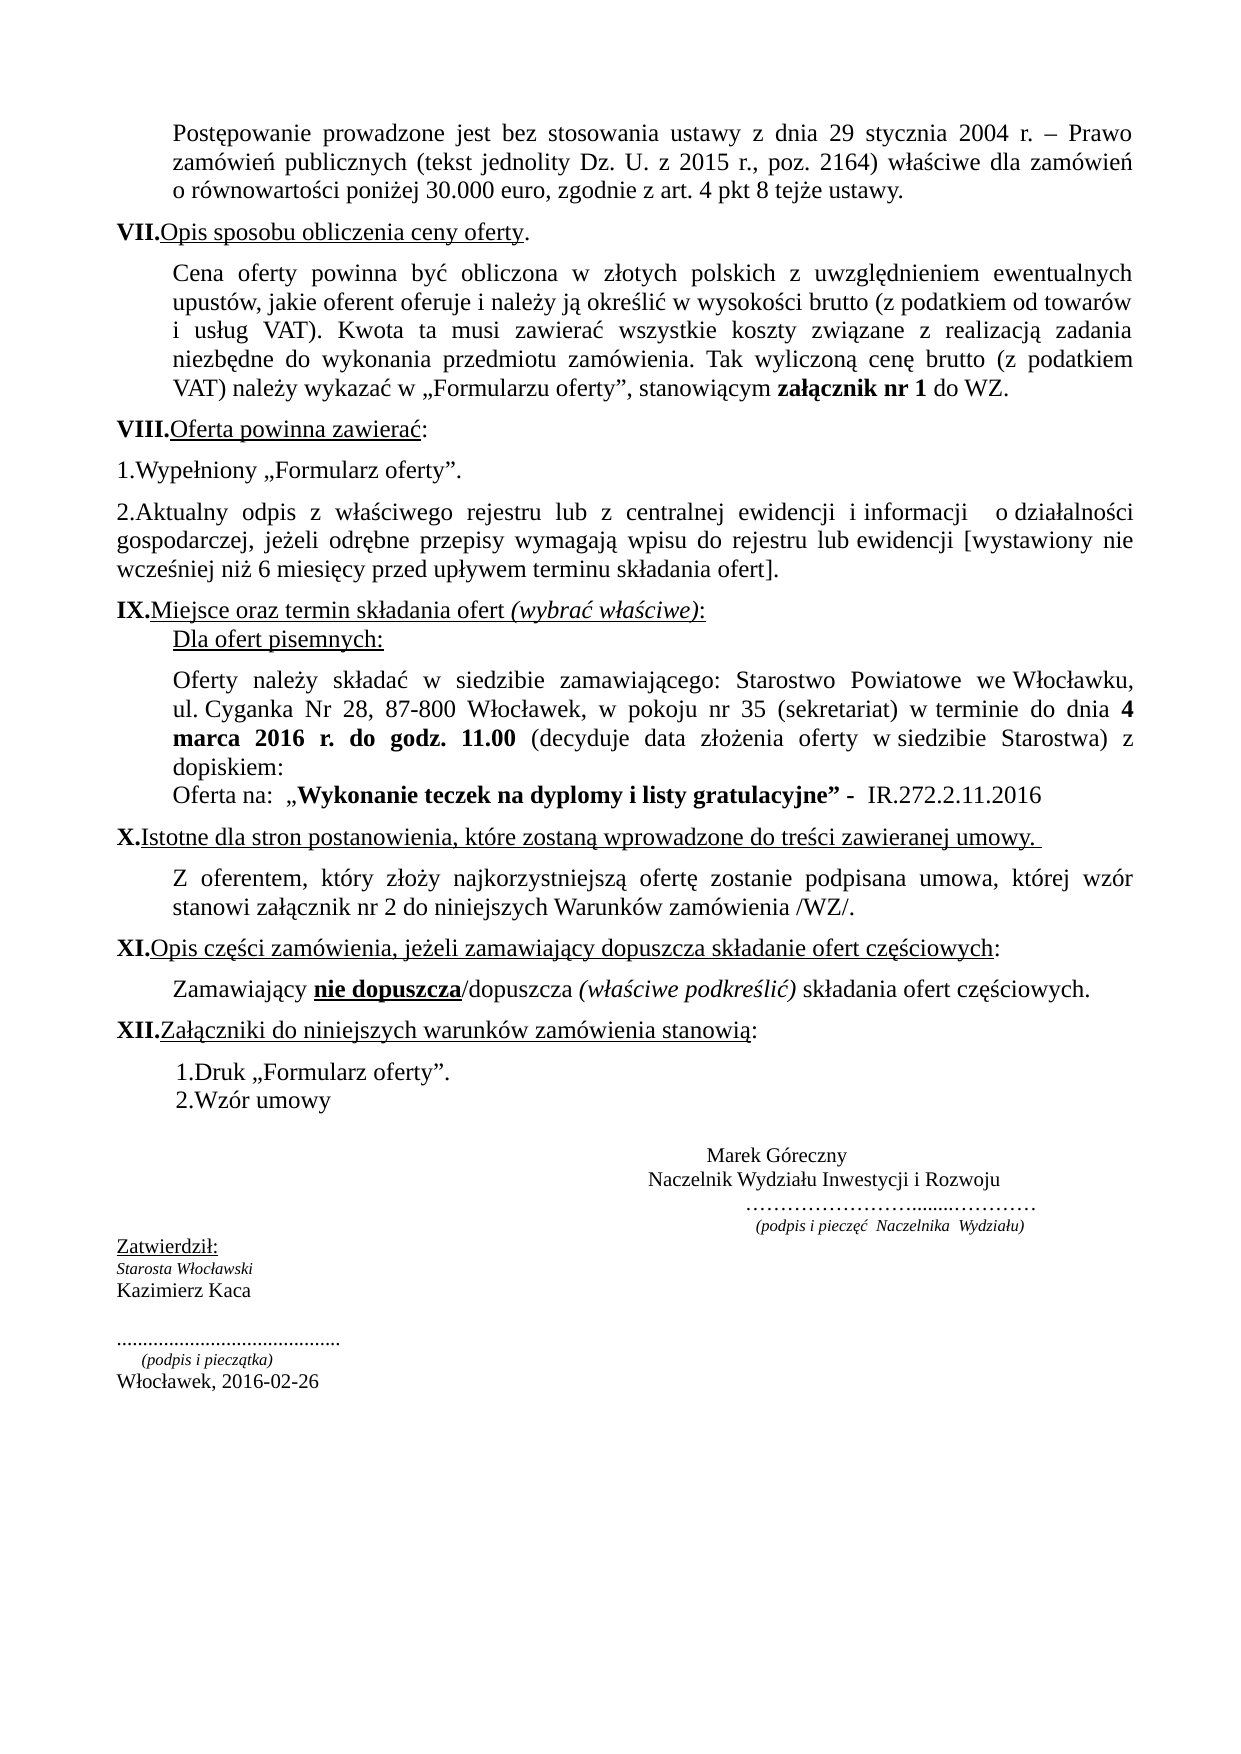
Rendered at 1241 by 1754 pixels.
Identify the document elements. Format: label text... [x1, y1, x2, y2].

list Miejsce oraz termin składania ofert (wybrać właściwe): [116, 596, 1134, 624]
list Opis sposobu obliczenia ceny oferty. [116, 217, 1134, 246]
list Załączniki do niniejszych warunków zamówienia stanowią: [116, 1016, 1134, 1044]
text Cena oferty powinna być obliczona w złotych polskich z uwzględnieniem ewentualnych upustów, jakie oferent oferuje i należy ją określić w wysokości brutto (z podatkiem od towarów i usług VAT). Kwota ta musi zawierać wszystkie koszty związane z realizacją zadania niezbędne do wykonania przedmiotu zamówienia. Tak wyliczoną cenę brutto (z podatkiem VAT) należy wykazać w „Formularzu oferty”, stanowiącym załącznik nr 1 do WZ. [172, 258, 1134, 402]
text (podpis i pieczęć Naczelnika Wydziału) [648, 1215, 1134, 1234]
text ……………………........………… [648, 1191, 1134, 1215]
text Starosta Włocławski [116, 1258, 1134, 1278]
text Dla ofert pisemnych: [172, 624, 1134, 653]
list Istotne dla stron postanowienia, które zostaną wprowadzone do treści zawieranej umowy. [116, 822, 1134, 851]
text Zamawiający nie dopuszcza/dopuszcza (właściwe podkreślić) składania ofert częściowych. [172, 974, 1134, 1003]
list Wzór umowy [175, 1086, 1134, 1114]
text Marek Góreczny [648, 1143, 1134, 1167]
list Druk „Formularz oferty”. [175, 1057, 1134, 1086]
text Zatwierdził: [116, 1234, 1134, 1258]
list Wypełniony „Formularz oferty”. [116, 456, 1134, 484]
text Postępowanie prowadzone jest bez stosowania ustawy z dnia 29 stycznia 2004 r. – Prawo zamówień publicznych (tekst jednolity Dz. U. z 2015 r., poz. 2164) właściwe dla zamówień o równowartości poniżej 30.000 euro, zgodnie z art. 4 pkt 8 tejże ustawy. [116, 118, 1134, 204]
text (podpis i pieczątka) [116, 1350, 1134, 1369]
text Naczelnik Wydziału Inwestycji i Rozwoju [648, 1167, 1134, 1191]
text ........................................... [116, 1326, 1134, 1350]
list Oferta powinna zawierać: [116, 414, 1134, 443]
text Kazimierz Kaca [116, 1278, 1134, 1302]
list Aktualny odpis z właściwego rejestru lub z centralnej ewidencji i informacji o działalności gospodarczej, jeżeli odrębne przepisy wymagają wpisu do rejestru lub ewidencji [wystawiony nie wcześniej niż 6 miesięcy przed upływem terminu składania ofert]. [116, 497, 1134, 583]
text Włocławek, 2016-02-26 [116, 1369, 1134, 1393]
text Z oferentem, który złoży najkorzystniejszą ofertę zostanie podpisana umowa, której wzór stanowi załącznik nr 2 do niniejszych Warunków zamówienia /WZ/. [172, 863, 1134, 921]
list Opis części zamówienia, jeżeli zamawiający dopuszcza składanie ofert częściowych: [116, 933, 1134, 962]
text Oferta na: „Wykonanie teczek na dyplomy i listy gratulacyjne” - IR.272.2.11.2016 [172, 781, 1134, 809]
text Oferty należy składać w siedzibie zamawiającego: Starostwo Powiatowe we Włocławku, ul. Cyganka Nr 28, 87-800 Włocławek, w pokoju nr 35 (sekretariat) w terminie do dnia 4 marca 2016 r. do godz. 11.00 (decyduje data złożenia oferty w siedzibie Starostwa) z dopiskiem: [173, 666, 1134, 781]
